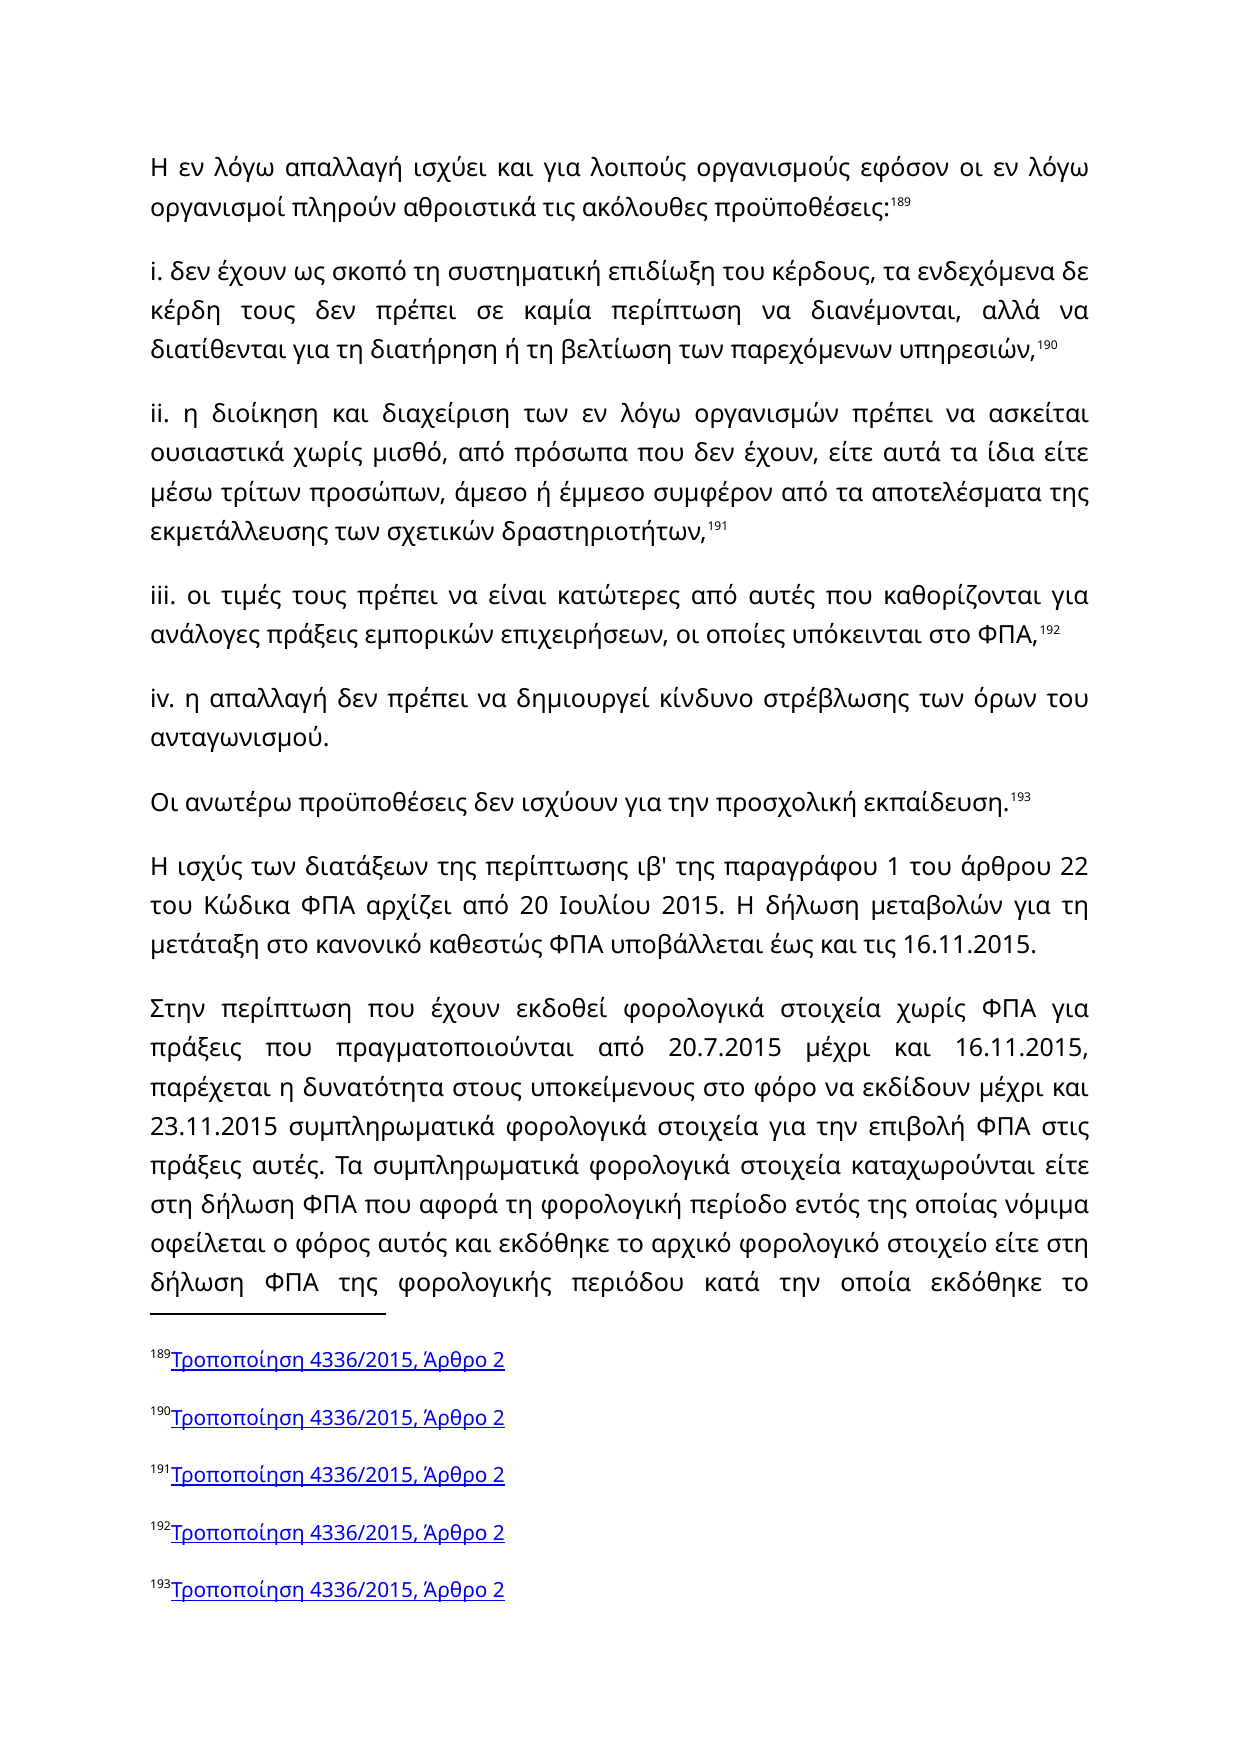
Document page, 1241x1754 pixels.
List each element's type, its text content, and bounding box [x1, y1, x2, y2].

text Τροποποίηση 4336/2015, Άρθρο 2 [150, 1518, 1090, 1546]
text Τροποποίηση 4336/2015, Άρθρο 2 [150, 1403, 1090, 1431]
text Η ισχύς των διατάξεων της περίπτωσης ιβ' της παραγράφου 1 του άρθρου 22 του Κώδικα ΦΠΑ αρχίζει από 20 Ιουλίου 2015. Η δήλωση μεταβολών για τη μετάταξη στο κανονικό καθεστώς ΦΠΑ υποβάλλεται έως και τις 16.11.2015. [150, 848, 1090, 961]
text i. δεν έχουν ως σκοπό τη συστηματική επιδίωξη του κέρδους, τα ενδεχόμενα δε κέρδη τους δεν πρέπει σε καμία περίπτωση να διανέμονται, αλλά να διατίθενται για τη διατήρηση ή τη βελτίωση των παρεχόμενων υπηρεσιών, [150, 253, 1090, 366]
text Στην περίπτωση που έχουν εκδοθεί φορολογικά στοιχεία χωρίς ΦΠΑ για πράξεις που πραγματοποιούνται από 20.7.2015 μέχρι και 16.11.2015, παρέχεται η δυνατότητα στους υποκείμενους στο φόρο να εκδίδουν μέχρι και 23.11.2015 συμπληρωματικά φορολογικά στοιχεία για την επιβολή ΦΠΑ στις πράξεις αυτές. Τα συμπληρωματικά φορολογικά στοιχεία καταχωρούνται είτε στη δήλωση ΦΠΑ που αφορά τη φορολογική περίοδο εντός της οποίας νόμιμα οφείλεται ο φόρος αυτός και εκδόθηκε το αρχικό φορολογικό στοιχείο είτε στη δήλωση ΦΠΑ της φορολογικής περιόδου κατά την οποία εκδόθηκε το [150, 991, 1090, 1299]
text Τροποποίηση 4336/2015, Άρθρο 2 [150, 1460, 1090, 1489]
text Οι ανωτέρω προϋποθέσεις δεν ισχύουν για την προσχολική εκπαίδευση. [150, 784, 1090, 818]
text Τροποποίηση 4336/2015, Άρθρο 2 [150, 1576, 1090, 1604]
text ii. η διοίκηση και διαχείριση των εν λόγω οργανισμών πρέπει να ασκείται ουσιαστικά χωρίς μισθό, από πρόσωπα που δεν έχουν, είτε αυτά τα ίδια είτε μέσω τρίτων προσώπων, άμεσο ή έμμεσο συμφέρον από τα αποτελέσματα της εκμετάλλευσης των σχετικών δραστηριοτήτων, [150, 396, 1090, 547]
text iii. οι τιμές τους πρέπει να είναι κατώτερες από αυτές που καθορίζονται για ανάλογες πράξεις εμπορικών επιχειρήσεων, οι οποίες υπόκεινται στο ΦΠΑ, [150, 577, 1090, 651]
text Τροποποίηση 4336/2015, Άρθρο 2 [150, 1345, 1090, 1373]
text Η εν λόγω απαλλαγή ισχύει και για λοιπούς οργανισμούς εφόσον οι εν λόγω οργανισμοί πληρούν αθροιστικά τις ακόλουθες προϋποθέσεις: [150, 150, 1090, 223]
text iv. η απαλλαγή δεν πρέπει να δημιουργεί κίνδυνο στρέβλωσης των όρων του ανταγωνισμού. [150, 681, 1090, 754]
